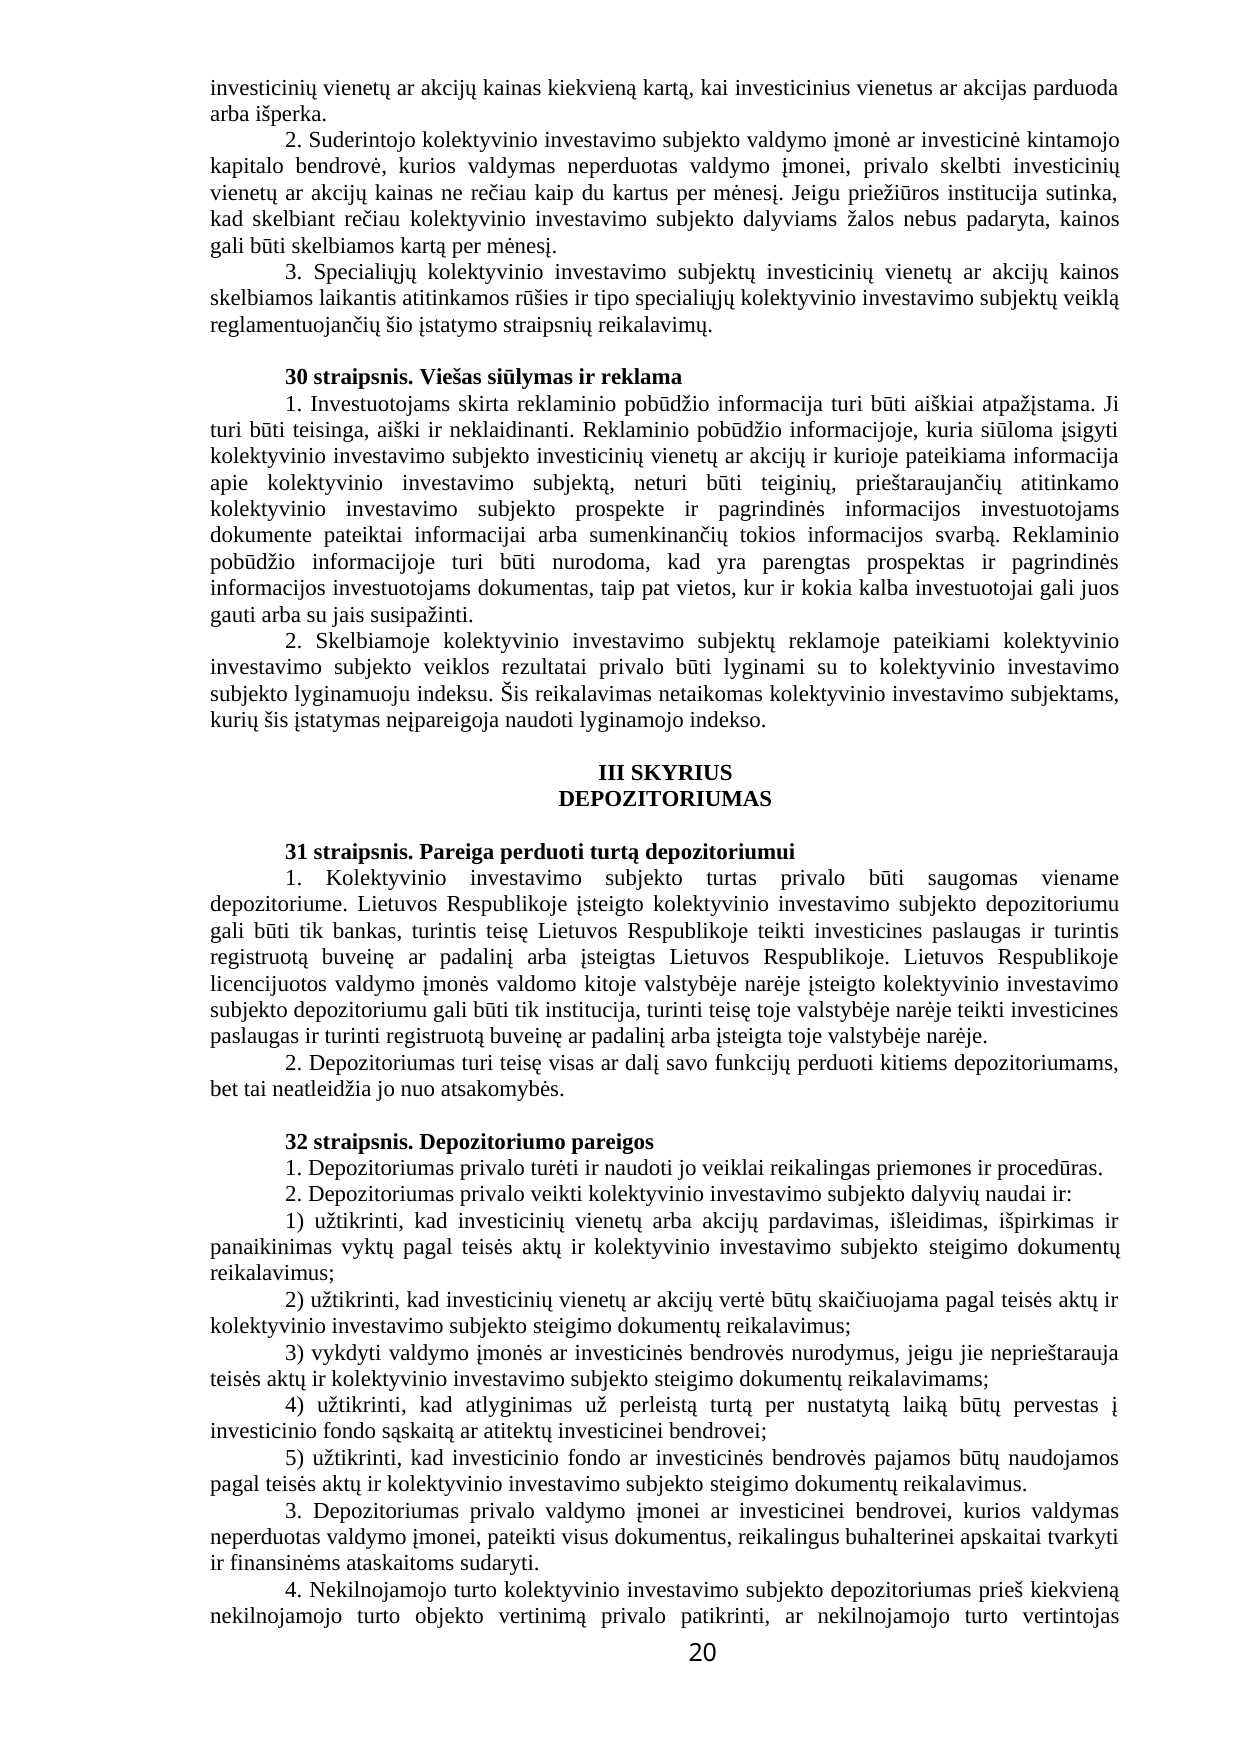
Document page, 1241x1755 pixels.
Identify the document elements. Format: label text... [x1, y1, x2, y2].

text 31 straipsnis. Pareiga perduoti turtą depozitoriumui [210, 838, 1120, 864]
text DEPOZITORIUMAS [210, 785, 1120, 811]
text 5) užtikrinti, kad investicinio fondo ar investicinės bendrovės pajamos būtų naudojamos pagal teisės aktų ir kolektyvinio investavimo subjekto steigimo dokumentų reikalavimus. [210, 1444, 1120, 1497]
text 4) užtikrinti, kad atlyginimas už perleistą turtą per nustatytą laiką būtų pervestas į investicinio fondo sąskaitą ar atitektų investicinei bendrovei; [210, 1391, 1120, 1444]
text III SKYRIUS [210, 759, 1120, 785]
text 2. Skelbiamoje kolektyvinio investavimo subjektų reklamoje pateikiami kolektyvinio investavimo subjekto veiklos rezultatai privalo būti lyginami su to kolektyvinio investavimo subjekto lyginamuoju indeksu. Šis reikalavimas netaikomas kolektyvinio investavimo subjektams, kurių šis įstatymas neįpareigoja naudoti lyginamojo indekso. [210, 627, 1120, 732]
text 2. Depozitoriumas privalo veikti kolektyvinio investavimo subjekto dalyvių naudai ir: [210, 1180, 1120, 1207]
text 1) užtikrinti, kad investicinių vienetų arba akcijų pardavimas, išleidimas, išpirkimas ir panaikinimas vyktų pagal teisės aktų ir kolektyvinio investavimo subjekto steigimo dokumentų reikalavimus; [210, 1207, 1120, 1286]
text 2. Suderintojo kolektyvinio investavimo subjekto valdymo įmonė ar investicinė kintamojo kapitalo bendrovė, kurios valdymas neperduotas valdymo įmonei, privalo skelbti investicinių vienetų ar akcijų kainas ne rečiau kaip du kartus per mėnesį. Jeigu priežiūros institucija sutinka, kad skelbiant rečiau kolektyvinio investavimo subjekto dalyviams žalos nebus padaryta, kainos gali būti skelbiamos kartą per mėnesį. [210, 126, 1120, 258]
text 3. Specialiųjų kolektyvinio investavimo subjektų investicinių vienetų ar akcijų kainos skelbiamos laikantis atitinkamos rūšies ir tipo specialiųjų kolektyvinio investavimo subjektų veiklą reglamentuojančių šio įstatymo straipsnių reikalavimų. [210, 258, 1120, 337]
text 1. Kolektyvinio investavimo subjekto turtas privalo būti saugomas viename depozitoriume. Lietuvos Respublikoje įsteigto kolektyvinio investavimo subjekto depozitoriumu gali būti tik bankas, turintis teisę Lietuvos Respublikoje teikti investicines paslaugas ir turintis registruotą buveinę ar padalinį arba įsteigtas Lietuvos Respublikoje. Lietuvos Respublikoje licencijuotos valdymo įmonės valdomo kitoje valstybėje narėje įsteigto kolektyvinio investavimo subjekto depozitoriumu gali būti tik institucija, turinti teisę toje valstybėje narėje teikti investicines paslaugas ir turinti registruotą buveinę ar padalinį arba įsteigta toje valstybėje narėje. [210, 864, 1120, 1049]
text 2) užtikrinti, kad investicinių vienetų ar akcijų vertė būtų skaičiuojama pagal teisės aktų ir kolektyvinio investavimo subjekto steigimo dokumentų reikalavimus; [210, 1286, 1120, 1338]
text 4. Nekilnojamojo turto kolektyvinio investavimo subjekto depozitoriumas prieš kiekvieną nekilnojamojo turto objekto vertinimą privalo patikrinti, ar nekilnojamojo turto vertintojas [210, 1576, 1120, 1628]
text 3. Depozitoriumas privalo valdymo įmonei ar investicinei bendrovei, kurios valdymas neperduotas valdymo įmonei, pateikti visus dokumentus, reikalingus buhalterinei apskaitai tvarkyti ir finansinėms ataskaitoms sudaryti. [210, 1497, 1120, 1576]
text 30 straipsnis. Viešas siūlymas ir reklama [210, 363, 1120, 390]
text 1. Investuotojams skirta reklaminio pobūdžio informacija turi būti aiškiai atpažįstama. Ji turi būti teisinga, aiški ir neklaidinanti. Reklaminio pobūdžio informacijoje, kuria siūloma įsigyti kolektyvinio investavimo subjekto investicinių vienetų ar akcijų ir kurioje pateikiama informacija apie kolektyvinio investavimo subjektą, neturi būti teiginių, prieštaraujančių atitinkamo kolektyvinio investavimo subjekto prospekte ir pagrindinės informacijos investuotojams dokumente pateiktai informacijai arba sumenkinančių tokios informacijos svarbą. Reklaminio pobūdžio informacijoje turi būti nurodoma, kad yra parengtas prospektas ir pagrindinės informacijos investuotojams dokumentas, taip pat vietos, kur ir kokia kalba investuotojai gali juos gauti arba su jais susipažinti. [210, 390, 1120, 627]
text 3) vykdyti valdymo įmonės ar investicinės bendrovės nurodymus, jeigu jie neprieštarauja teisės aktų ir kolektyvinio investavimo subjekto steigimo dokumentų reikalavimams; [210, 1338, 1120, 1391]
text 1. Depozitoriumas privalo turėti ir naudoti jo veiklai reikalingas priemones ir procedūras. [210, 1154, 1120, 1180]
text 2. Depozitoriumas turi teisę visas ar dalį savo funkcijų perduoti kitiems depozitoriumams, bet tai neatleidžia jo nuo atsakomybės. [210, 1049, 1120, 1101]
text 32 straipsnis. Depozitoriumo pareigos [210, 1128, 1120, 1154]
text investicinių vienetų ar akcijų kainas kiekvieną kartą, kai investicinius vienetus ar akcijas parduoda arba išperka. [210, 73, 1120, 126]
